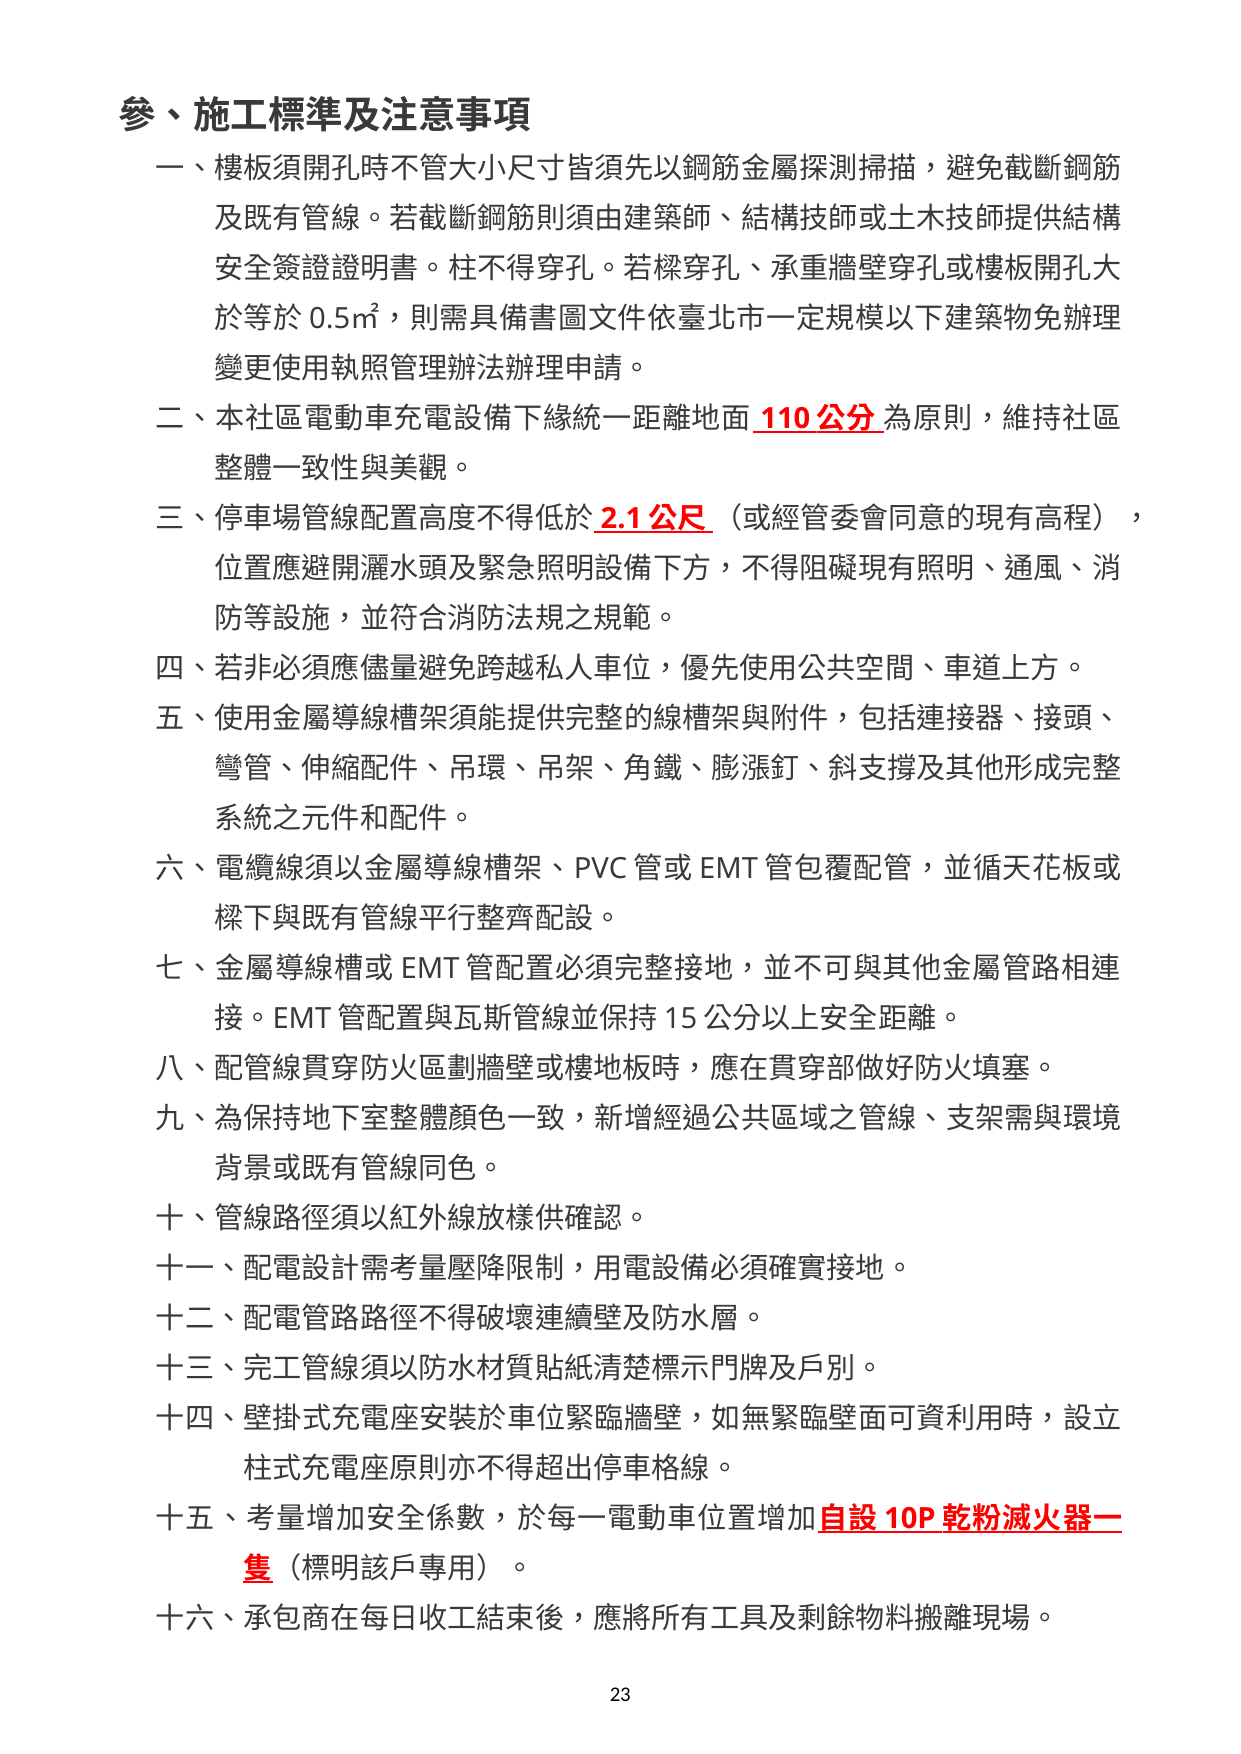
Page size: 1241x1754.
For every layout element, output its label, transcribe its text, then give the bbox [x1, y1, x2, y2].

text 一、樓板須開孔時不管大小尺寸皆須先以鋼筋金屬探測掃描，避免截斷鋼筋及既有管線。若截斷鋼筋則須由建築師、結構技師或土木技師提供結構安全簽證證明書。柱不得穿孔。若樑穿孔、承重牆壁穿孔或樓板開孔大於等於0.5㎡，則需具備書圖文件依臺北市一定規模以下建築物免辦理變更使用執照管理辦法辦理申請。 [156, 139, 1122, 389]
text 十三、完工管線須以防水材質貼紙清楚標示門牌及戶別。 [156, 1339, 1122, 1389]
text 七、⾦屬導線槽或EMT管配置必須完整接地，並不可與其他金屬管路相連接。EMT管配置與瓦斯管線並保持15公分以上安全距離。 [156, 939, 1122, 1039]
text 二、本社區電動車充電設備下緣統一距離地⾯ 110公分 為原則，維持社區整體⼀致性與美觀。 [156, 389, 1122, 489]
text 參、施工標準及注意事項 [118, 84, 1122, 139]
text 四、若非必須應儘量避免跨越私⼈⾞位，優先使⽤公共空間、⾞道上⽅。 [156, 639, 1122, 689]
text 九、為保持地下室整體顏色一致，新增經過公共區域之管線、支架需與環境背景或既有管線同色。 [156, 1089, 1122, 1189]
text 五、使⽤⾦屬導線槽架須能提供完整的線槽架與附件，包括連接器、接頭、彎管、伸縮配件、吊環、吊架、⾓鐵、膨漲釘、斜⽀撐及其他形成完整系統之元件和配件。 [156, 689, 1122, 839]
text 十、管線路徑須以紅外線放樣供確認。 [156, 1189, 1122, 1239]
text 十四、壁掛式充電座安裝於車位緊臨牆壁，如無緊臨壁面可資利用時，設立柱式充電座原則亦不得超出停車格線。 [156, 1389, 1122, 1489]
text 十五、考量增加安全係數，於每一電動車位置增加自設10P乾粉滅火器一隻（標明該戶專用）。 [156, 1489, 1122, 1589]
text 六、電纜線須以⾦屬導線槽架、PVC管或EMT管包覆配管，並循天花板或樑下與既有管線平⾏整齊配設。 [156, 839, 1122, 939]
text 十六、承包商在每日收工結束後，應將所有工具及剩餘物料搬離現場。 [156, 1589, 1122, 1639]
text 三、停車場管線配置⾼度不得低於 2.1公尺 （或經管委會同意的現有高程），位置應避開灑⽔頭及緊急照明設備下方，不得阻礙現有照明、通風、消防等設施，並符合消防法規之規範。 [156, 489, 1122, 639]
text 八、配管線貫穿防火區劃牆壁或樓地板時，應在貫穿部做好防火填塞。 [156, 1039, 1122, 1089]
text 十一、配電設計需考量壓降限制，用電設備必須確實接地。 [156, 1239, 1122, 1289]
text 十二、配電管路路徑不得破壞連續壁及防水層。 [156, 1289, 1122, 1339]
